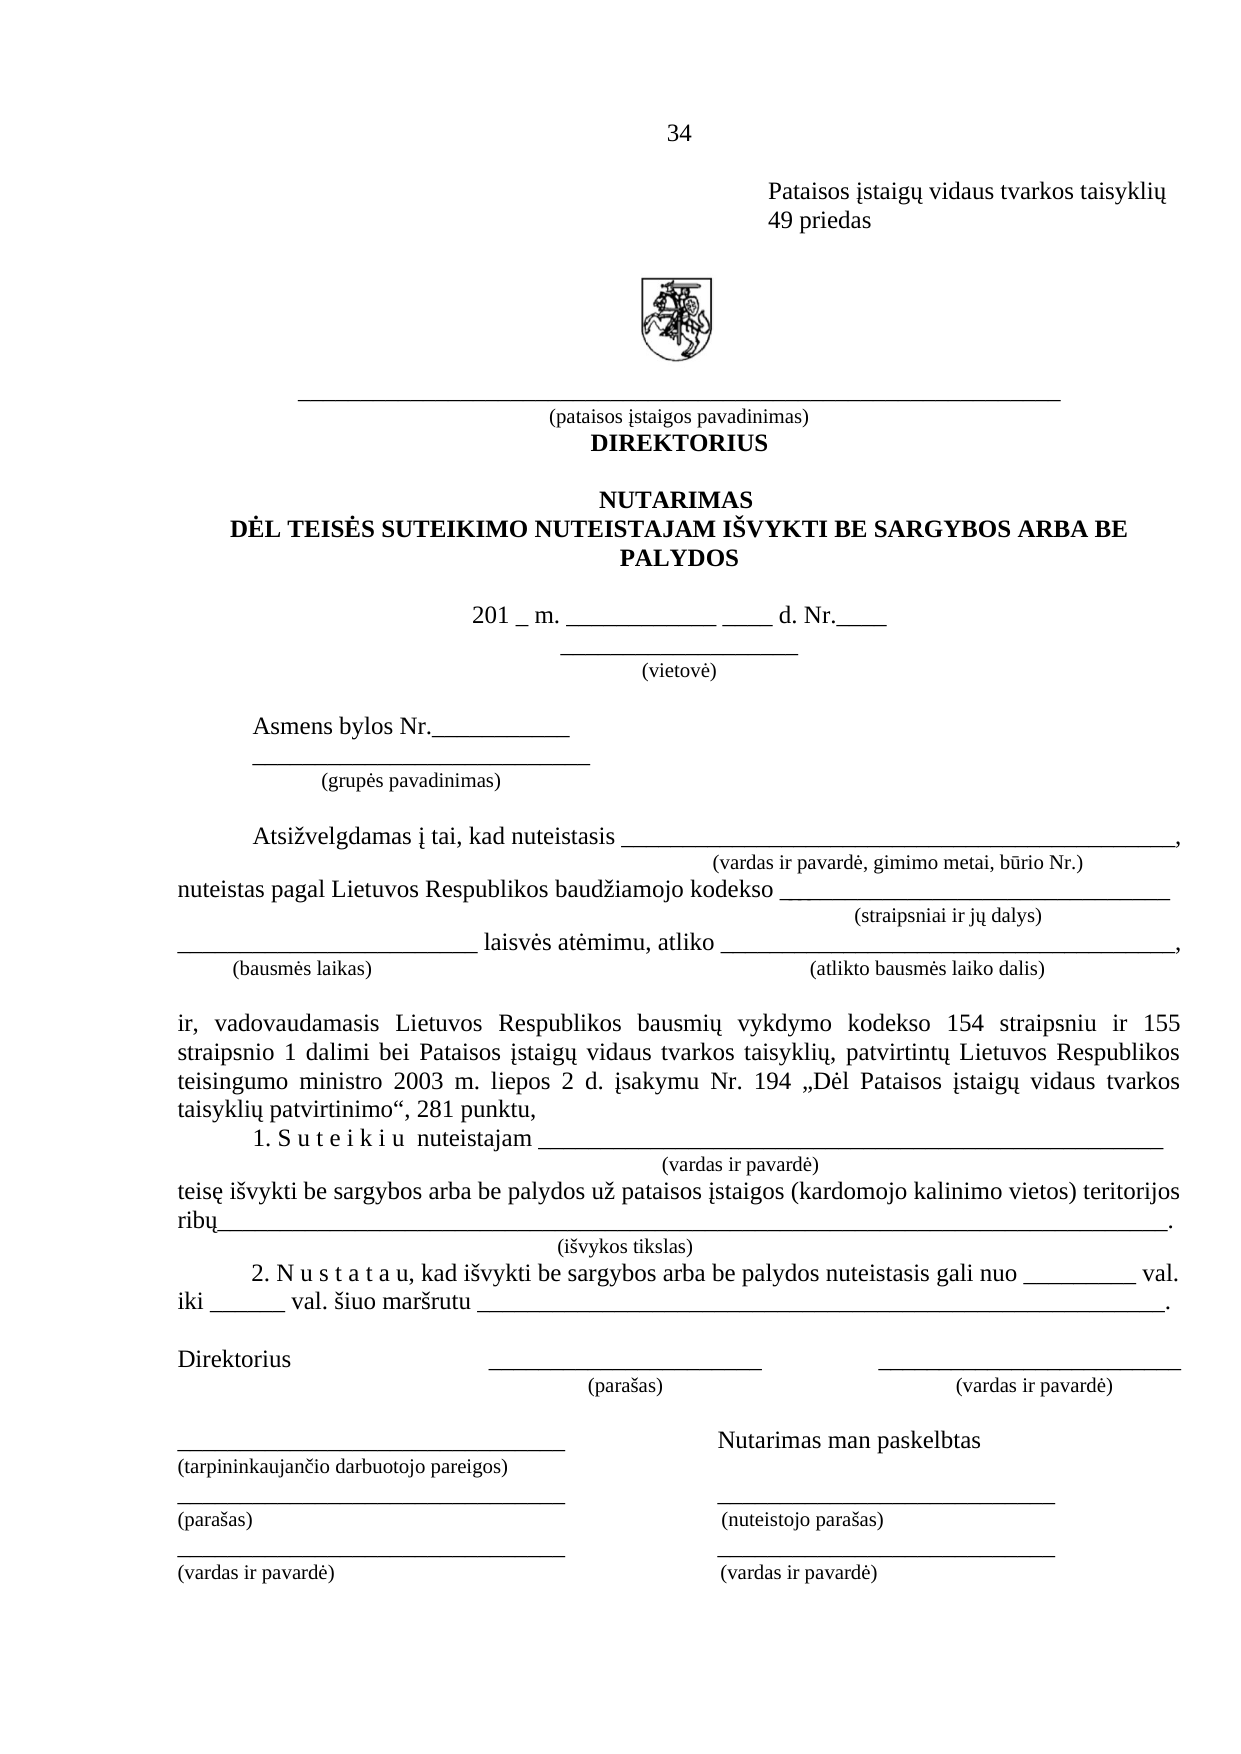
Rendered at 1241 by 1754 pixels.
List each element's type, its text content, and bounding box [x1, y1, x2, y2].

text (vardas ir pavardė) (vardas ir pavardė) [177, 1560, 1181, 1584]
text (grupės pavadinimas) [177, 768, 1181, 792]
text Atsižvelgdamas į tai, kad nuteistasis , [177, 821, 1181, 850]
text _____________________________________________________________ [177, 375, 1181, 404]
text nuteistas pagal Lietuvos Respublikos baudžiamojo kodekso ____________________________ [177, 874, 1181, 903]
text (tarpininkaujančio darbuotojo pareigos) [177, 1454, 1181, 1478]
text (bausmės laikas) (atlikto bausmės laiko dalis) [177, 955, 1181, 979]
text (vietovė) [177, 658, 1181, 682]
text Pataisos įstaigų vidaus tvarkos taisyklių [768, 176, 1181, 205]
text _______________________________ Nutarimas man paskelbtas [177, 1425, 1181, 1454]
text 201 _ m. ____________ ____ d. Nr.____ [177, 600, 1181, 629]
text DIREKTORIUS [177, 428, 1181, 457]
text 49 priedas [768, 205, 1181, 234]
text Direktorius [177, 1344, 1181, 1373]
text ir, vadovaudamasis Lietuvos Respublikos bausmių vykdymo kodekso 154 straipsniu ir 155 straipsnio 1 dalimi bei Pataisos įstaigų vidaus tvarkos taisyklių, patvirtintų Lietuvos Respublikos teisingumo ministro 2003 m. liepos 2 d. įsakymu Nr. 194 „Dėl Pataisos įstaigų vidaus tvarkos taisyklių patvirtinimo“, 281 punktu, [177, 1008, 1181, 1123]
text (parašas) (nuteistojo parašas) [177, 1507, 1181, 1531]
text (pataisos įstaigos pavadinimas) [177, 404, 1181, 428]
text 2. N u s t a t a u, kad išvykti be sargybos arba be palydos nuteistasis gali nuo _________ val. iki ______ val. šiuo maršrutu _______________________________________________________. [177, 1258, 1181, 1315]
text (vardas ir pavardė, gimimo metai, būrio Nr.) [177, 850, 1181, 874]
text _______________________________ ___________________________ [177, 1478, 1181, 1507]
text ________________________ laisvės atėmimu, atliko , [177, 927, 1181, 955]
text NUTARIMAS [177, 485, 1181, 514]
text teisę išvykti be sargybos arba be palydos už pataisos įstaigos (kardomojo kalinimo vietos) teritorijos ribų____________________________________________________________________________. [177, 1176, 1181, 1233]
text ___________________ [177, 629, 1181, 658]
text _______________________________ ___________________________ [177, 1531, 1181, 1560]
text (vardas ir pavardė) [177, 1152, 1181, 1176]
text (išvykos tikslas) [177, 1233, 1181, 1258]
text ___________________________ [177, 739, 1181, 768]
text Asmens bylos Nr.___________ [177, 711, 1181, 739]
text (parašas) (vardas ir pavardė) [177, 1373, 1181, 1397]
text 1.S u t e i k i u nuteistajam __________________________________________________ [177, 1123, 1181, 1152]
text (straipsniai ir jų dalys) [177, 903, 1181, 927]
text DĖL TEISĖS SUTEIKIMO NUTEISTAJAM IŠVYKTI BE SARGYBOS ARBA BE PALYDOS [177, 514, 1181, 572]
